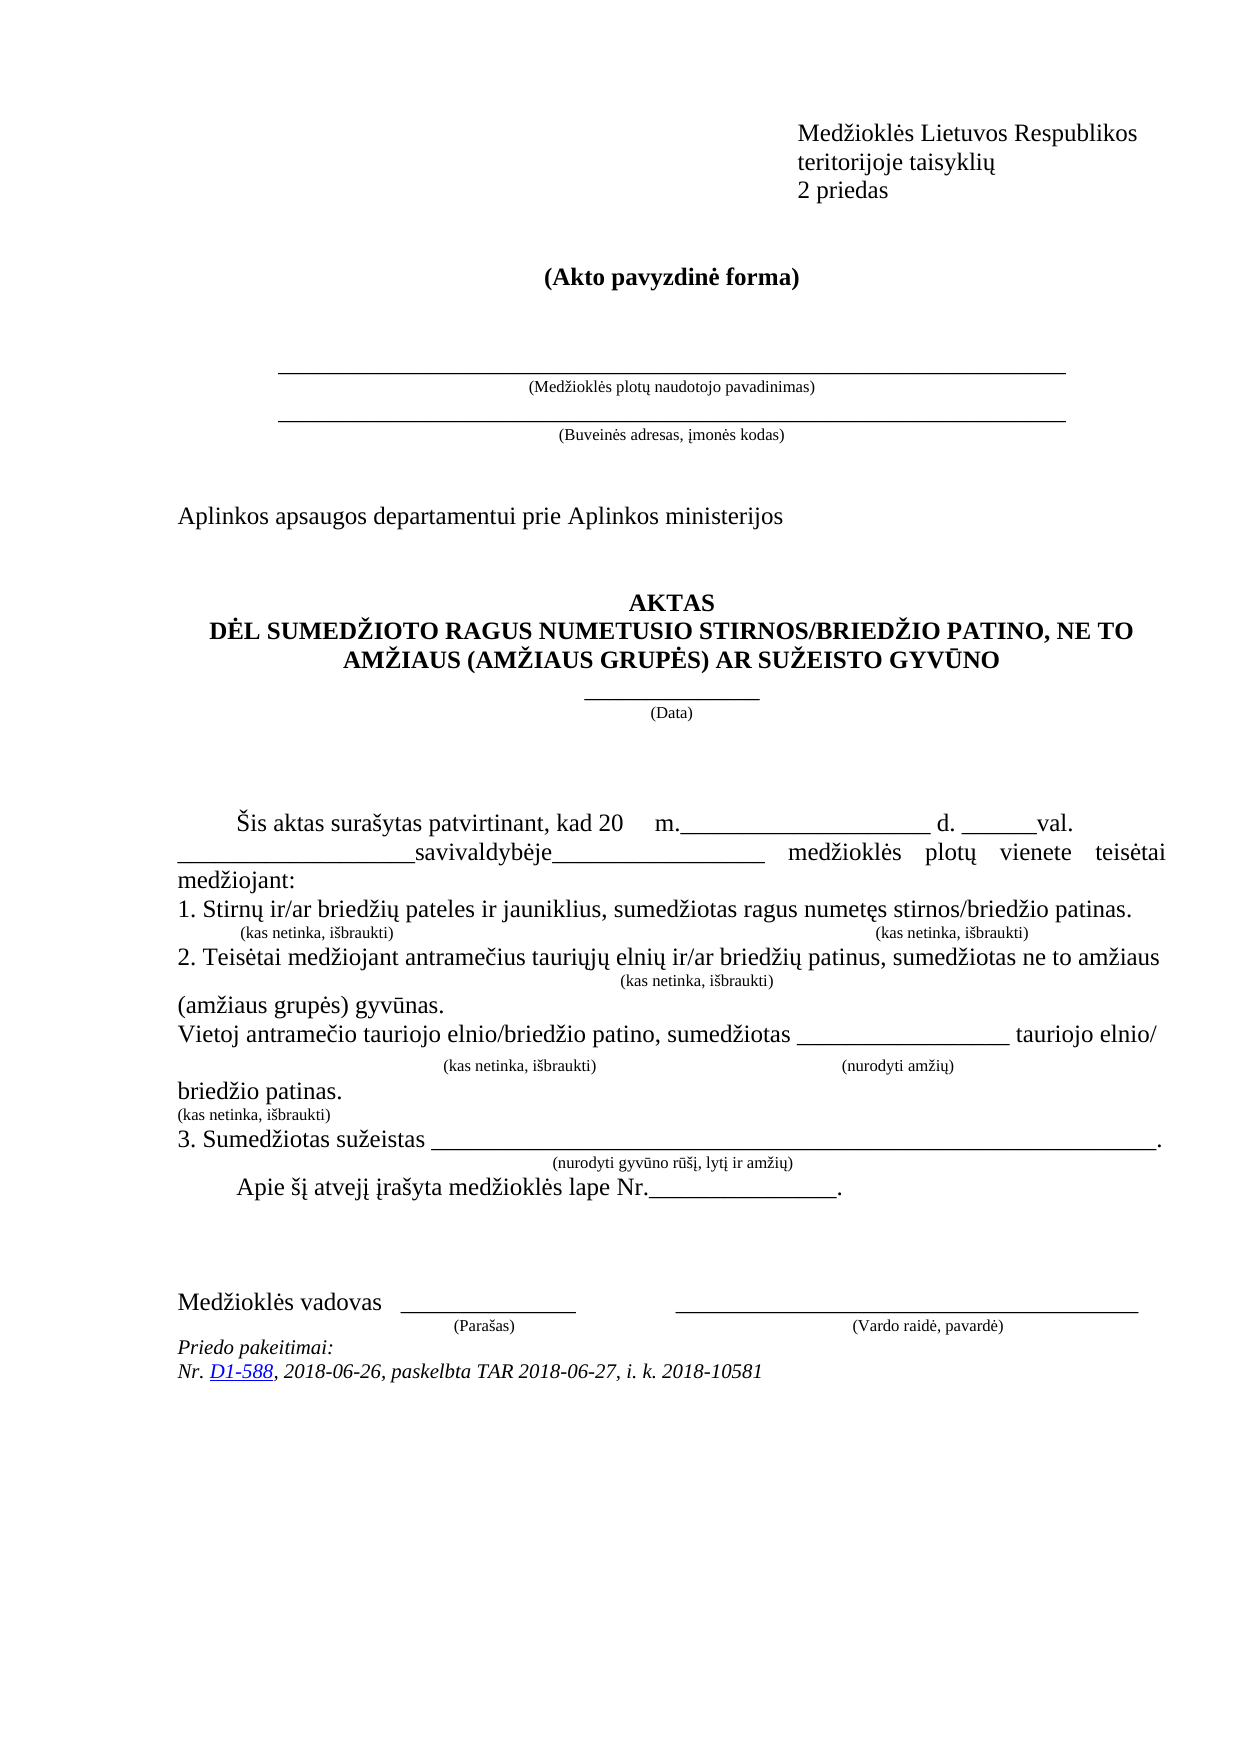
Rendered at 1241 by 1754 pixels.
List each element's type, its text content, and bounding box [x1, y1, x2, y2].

text 1. Stirnų ir/ar briedžių pateles ir jauniklius, sumedžiotas ragus numetęs stirnos/briedžio patinas. [177, 894, 1166, 923]
text (Parašas) (Vardo raidė, pavardė) [177, 1316, 1166, 1335]
text (kas netinka, išbraukti) (nurodyti amžių) [177, 1048, 1166, 1076]
text _______________________________________________________________ [177, 396, 1166, 425]
text (kas netinka, išbraukti) (kas netinka, išbraukti) [177, 923, 1166, 942]
text 2. Teisėtai medžiojant antramečius tauriųjų elnių ir/ar briedžių patinus, sumedžiotas ne to amžiaus [177, 942, 1166, 971]
text (Buveinės adresas, įmonės kodas) [177, 425, 1166, 444]
text Priedo pakeitimai: [177, 1335, 1166, 1359]
text AKTAS [177, 588, 1166, 616]
text ___________________savivaldybėje_________________ medžioklės plotų vienete teisėtai medžiojant: [177, 837, 1166, 894]
text Vietoj antramečio tauriojo elnio/briedžio patino, sumedžiotas _________________ tauriojo elnio/ [177, 1019, 1166, 1048]
text DĖL SUMEDŽIOTO RAGUS NUMETUSIO STIRNOS/BRIEDŽIO PATINO, NE TO AMŽIAUS (AMŽIAUS GRUPĖS) AR SUŽEISTO GYVŪNO [177, 616, 1166, 674]
text Medžioklės Lietuvos Respublikos [797, 118, 1166, 147]
text Nr. D1-588, 2018-06-26, paskelbta TAR 2018-06-27, i. k. 2018-10581 [177, 1359, 1166, 1383]
text teritorijoje taisyklių [797, 147, 1166, 176]
text (Medžioklės plotų naudotojo pavadinimas) [177, 377, 1166, 396]
text ______________ [177, 674, 1166, 703]
text _______________________________________________________________ [177, 348, 1166, 377]
text Medžioklės vadovas ______________ _____________________________________ [177, 1287, 1166, 1316]
text (kas netinka, išbraukti) [177, 1105, 1166, 1124]
text Apie šį atvejį įrašyta medžioklės lape Nr._______________. [177, 1172, 1166, 1201]
text briedžio patinas. [177, 1076, 1166, 1105]
text (amžiaus grupės) gyvūnas. [177, 990, 1166, 1019]
text (Akto pavyzdinė forma) [177, 262, 1166, 291]
text (nurodyti gyvūno rūšį, lytį ir amžių) [177, 1153, 1166, 1172]
text 2 priedas [797, 176, 1166, 204]
text Šis aktas surašytas patvirtinant, kad 20 m.____________________ d. ______val. [177, 808, 1166, 837]
text (kas netinka, išbraukti) [177, 971, 1166, 990]
text Aplinkos apsaugos departamentui prie Aplinkos ministerijos [177, 501, 1166, 530]
text (Data) [177, 703, 1166, 722]
text 3. Sumedžiotas sužeistas __________________________________________________________. [177, 1124, 1166, 1153]
